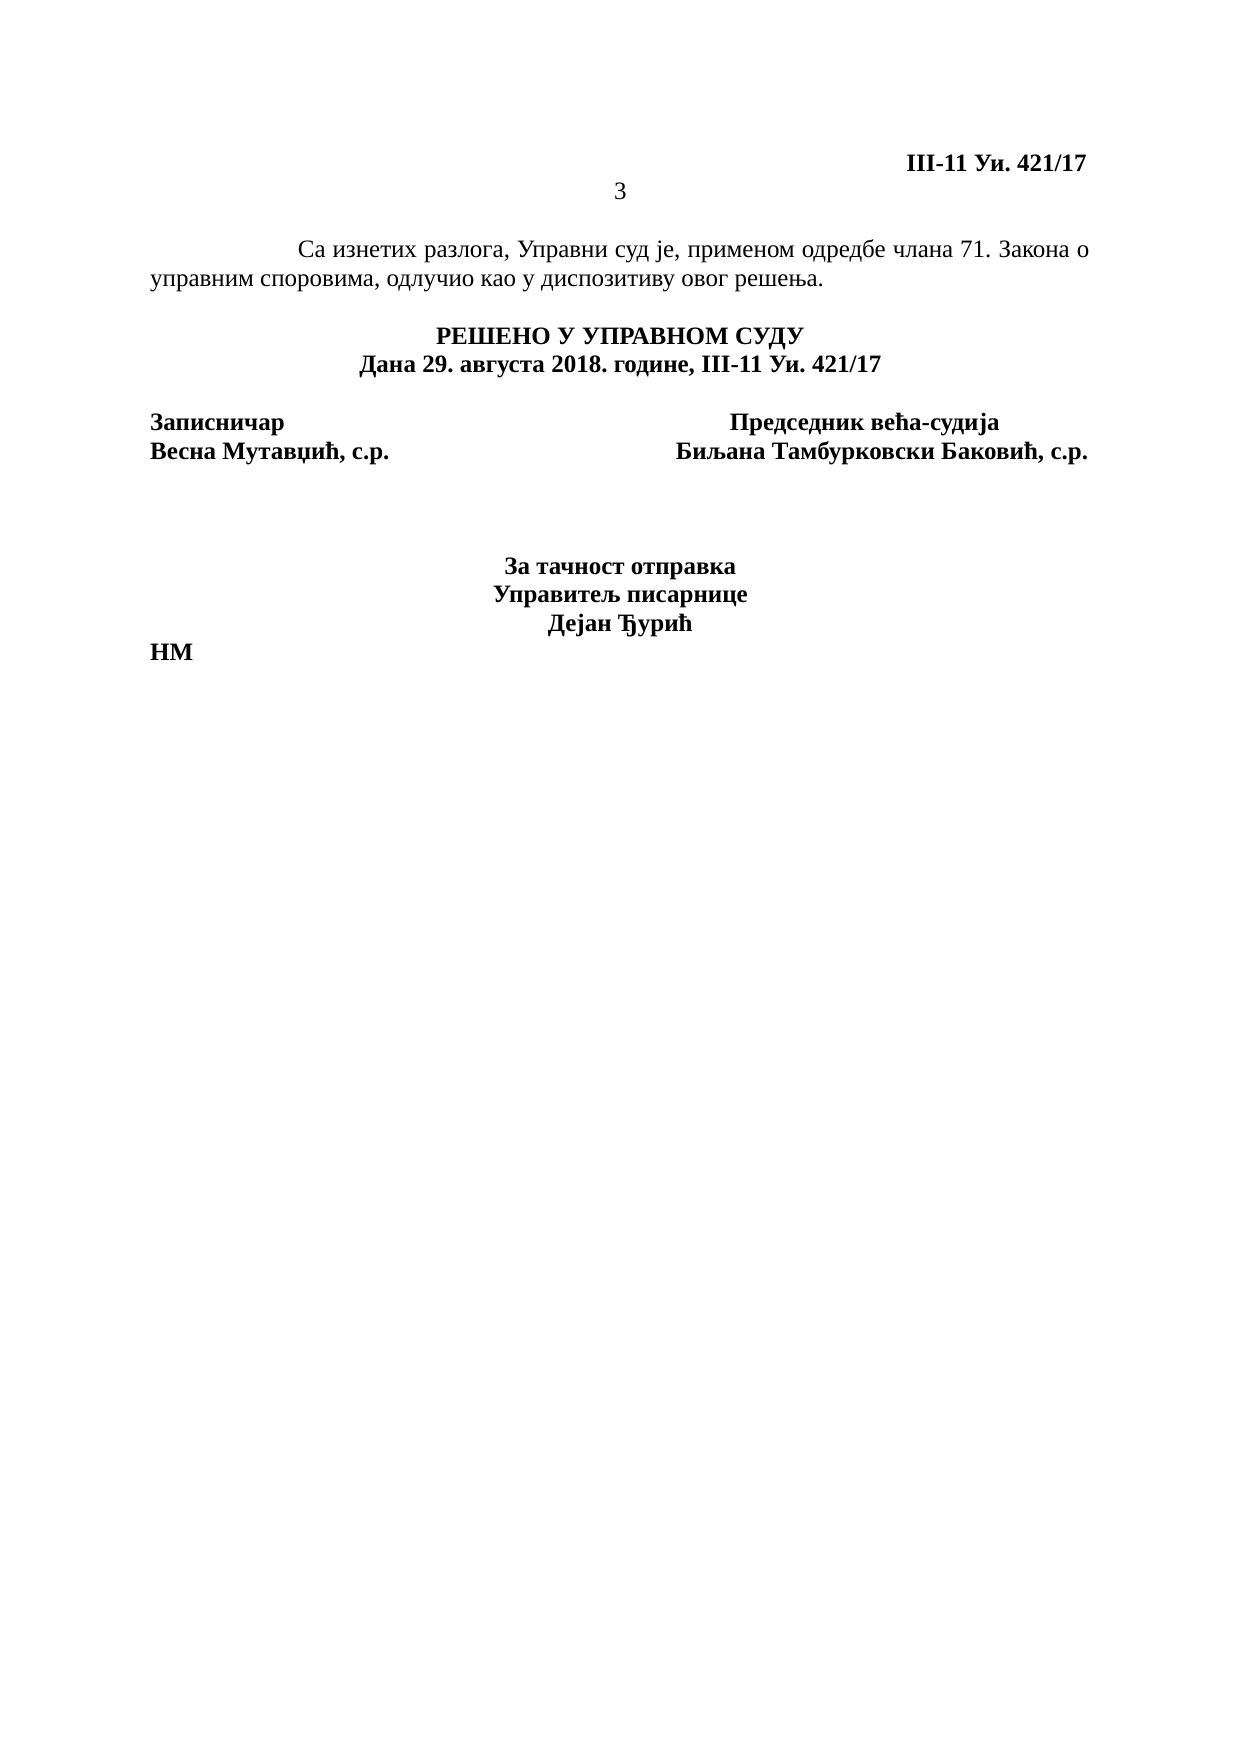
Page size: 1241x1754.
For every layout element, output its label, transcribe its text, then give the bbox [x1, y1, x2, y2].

text РЕШЕНО У УПРАВНОМ СУДУ [150, 321, 1090, 349]
text Дана 29. августа 2018. године, III-11 Уи. 421/17 [150, 349, 1090, 378]
text Управитељ писарнице [150, 579, 1090, 608]
text Записничар Председник већа-судија [150, 407, 1090, 436]
text За тачност отправка [150, 551, 1090, 579]
text Дејан Ђурић [150, 608, 1090, 637]
text НМ [150, 637, 1090, 666]
text Са изнетих разлога, Управни суд је, применом одредбе члана 71. Закона о управним споровима, одлучио као у диспозитиву овог решења. [150, 234, 1090, 292]
text Весна Мутавџић, с.р. Биљана Тамбурковски Баковић, с.р. [150, 436, 1090, 464]
